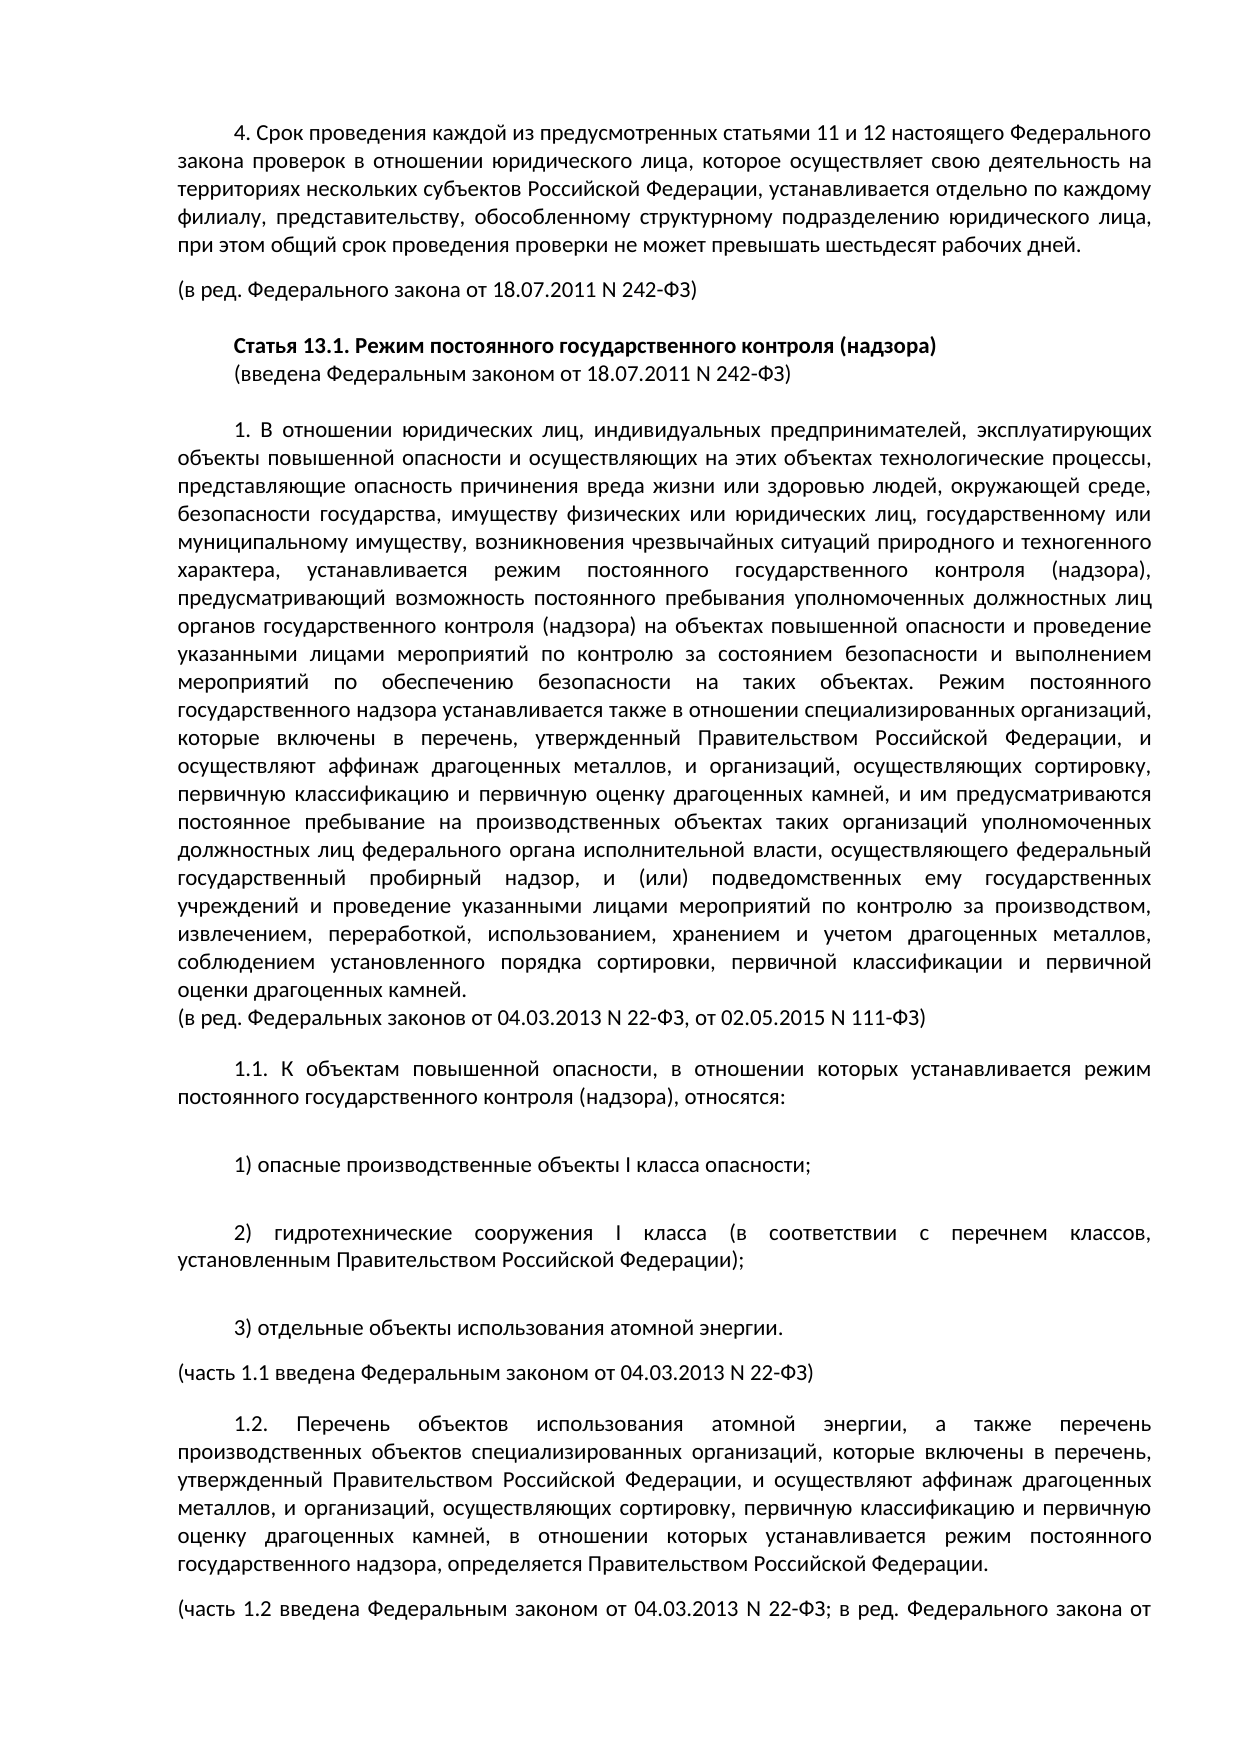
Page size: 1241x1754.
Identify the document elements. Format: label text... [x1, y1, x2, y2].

text 1.2. Перечень объектов использования атомной энергии, а также перечень производственных объектов специализированных организаций, которые включены в перечень, утвержденный Правительством Российской Федерации, и осуществляют аффинаж драгоценных металлов, и организаций, осуществляющих сортировку, первичную классификацию и первичную оценку драгоценных камней, в отношении которых устанавливается режим постоянного государственного надзора, определяется Правительством Российской Федерации. [177, 1409, 1152, 1577]
text (введена Федеральным законом от 18.07.2011 N 242-ФЗ) [177, 359, 1152, 387]
text (в ред. Федеральных законов от 04.03.2013 N 22-ФЗ, от 02.05.2015 N 111-ФЗ) [177, 1003, 1152, 1031]
text 1) опасные производственные объекты I класса опасности; [177, 1150, 1152, 1178]
text (часть 1.1 введена Федеральным законом от 04.03.2013 N 22-ФЗ) [177, 1358, 1152, 1386]
text 1.1. К объектам повышенной опасности, в отношении которых устанавливается режим постоянного государственного контроля (надзора), относятся: [177, 1054, 1152, 1110]
text 1. В отношении юридических лиц, индивидуальных предпринимателей, эксплуатирующих объекты повышенной опасности и осуществляющих на этих объектах технологические процессы, представляющие опасность причинения вреда жизни или здоровью людей, окружающей среде, безопасности государства, имуществу физических или юридических лиц, государственному или муниципальному имуществу, возникновения чрезвычайных ситуаций природного и техногенного характера, устанавливается режим постоянного государственного контроля (надзора), предусматривающий возможность постоянного пребывания уполномоченных должностных лиц органов государственного контроля (надзора) на объектах повышенной опасности и проведение указанными лицами мероприятий по контролю за состоянием безопасности и выполнением мероприятий по обеспечению безопасности на таких объектах. Режим постоянного государственного надзора устанавливается также в отношении специализированных организаций, которые включены в перечень, утвержденный Правительством Российской Федерации, и осуществляют аффинаж драгоценных металлов, и организаций, осуществляющих сортировку, первичную классификацию и первичную оценку драгоценных камней, и им предусматриваются постоянное пребывание на производственных объектах таких организаций уполномоченных должностных лиц федерального органа исполнительной власти, осуществляющего федеральный государственный пробирный надзор, и (или) подведомственных ему государственных учреждений и проведение указанными лицами мероприятий по контролю за производством, извлечением, переработкой, использованием, хранением и учетом драгоценных металлов, соблюдением установленного порядка сортировки, первичной классификации и первичной оценки драгоценных камней. [177, 415, 1152, 1003]
text 2) гидротехнические сооружения I класса (в соответствии с перечнем классов, установленным Правительством Российской Федерации); [177, 1218, 1152, 1274]
text 4. Срок проведения каждой из предусмотренных статьями 11 и 12 настоящего Федерального закона проверок в отношении юридического лица, которое осуществляет свою деятельность на территориях нескольких субъектов Российской Федерации, устанавливается отдельно по каждому филиалу, представительству, обособленному структурному подразделению юридического лица, при этом общий срок проведения проверки не может превышать шестьдесят рабочих дней. [177, 118, 1152, 258]
text (часть 1.2 введена Федеральным законом от 04.03.2013 N 22-ФЗ; в ред. Федерального закона от [177, 1594, 1152, 1622]
text (в ред. Федерального закона от 18.07.2011 N 242-ФЗ) [177, 275, 1152, 303]
title Статья 13.1. Режим постоянного государственного контроля (надзора) [177, 331, 1152, 359]
text 3) отдельные объекты использования атомной энергии. [177, 1313, 1152, 1341]
